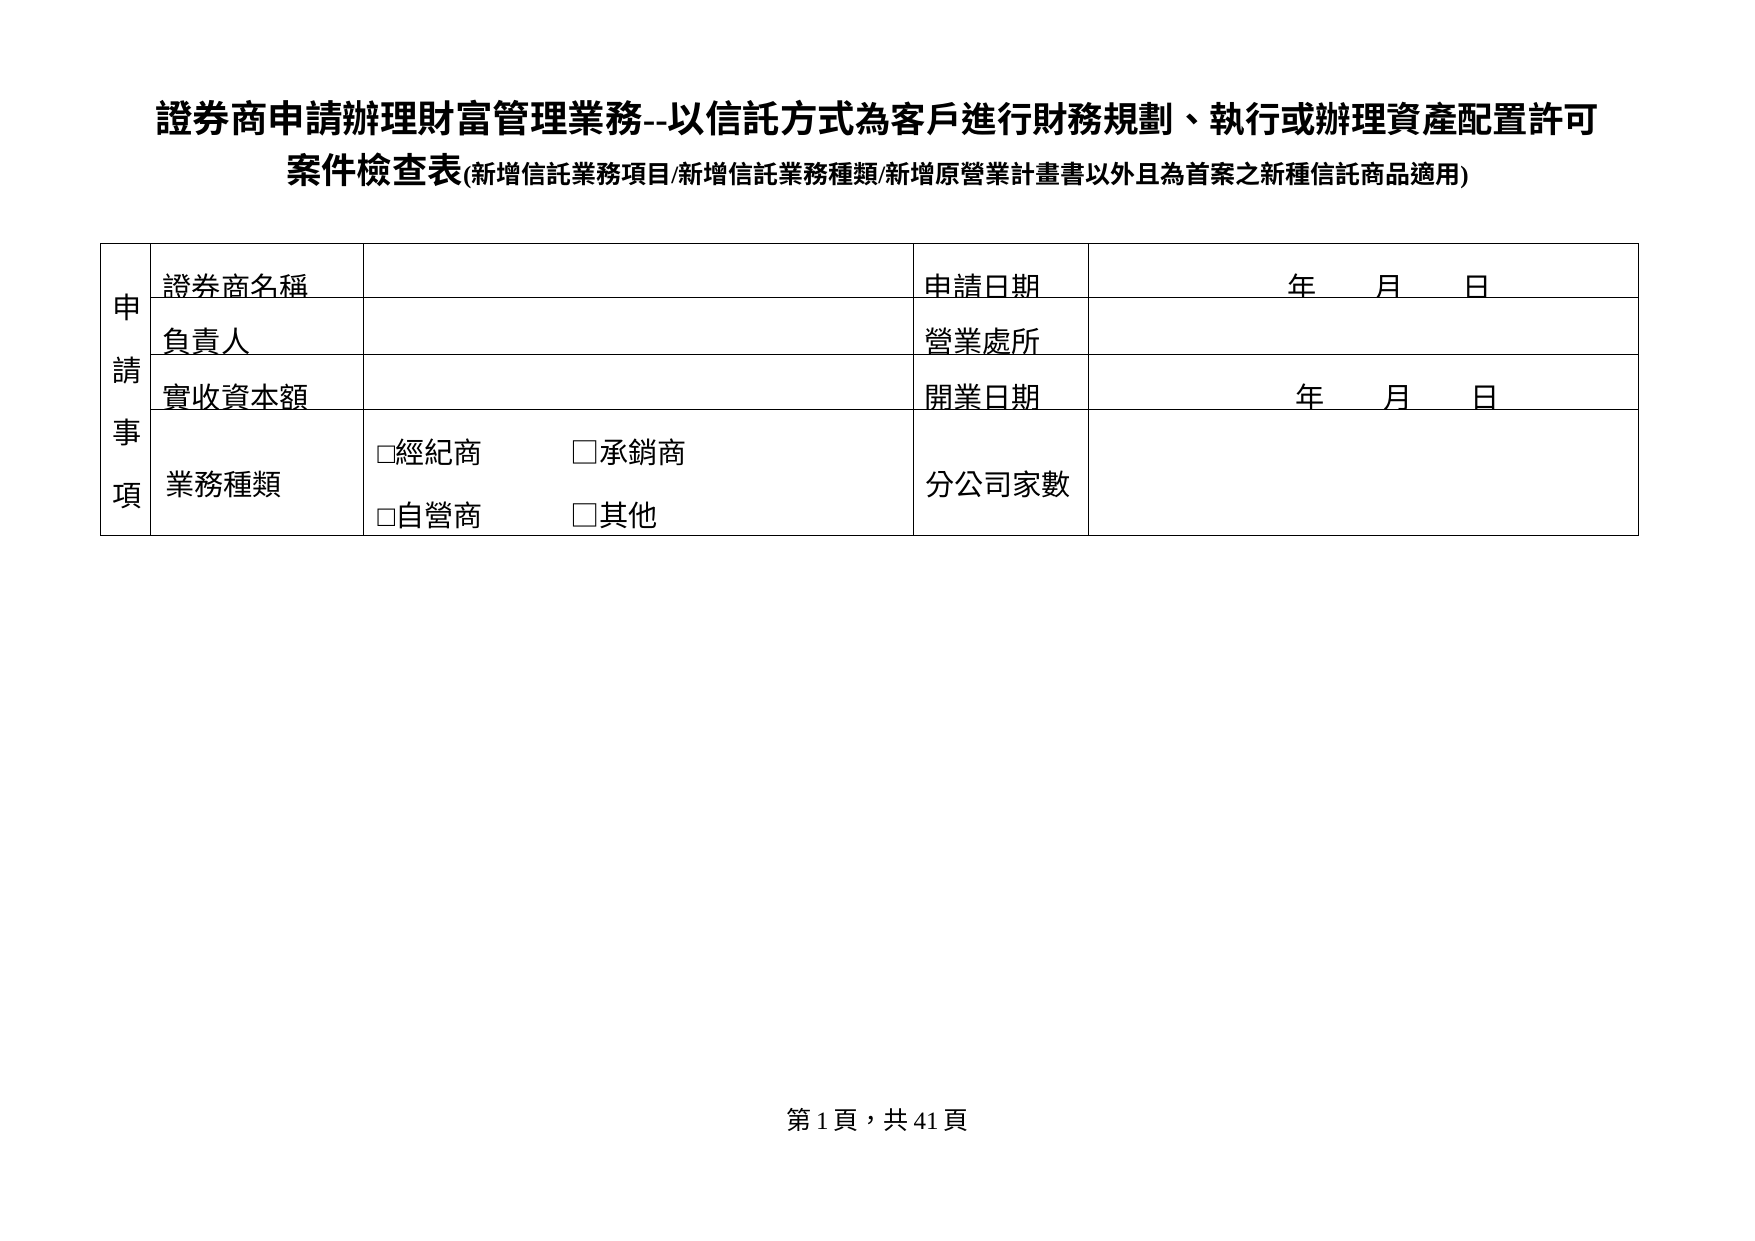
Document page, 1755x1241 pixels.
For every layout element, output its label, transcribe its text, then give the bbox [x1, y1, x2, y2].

table_cell [1089, 298, 1638, 353]
table_header 申請事項 [101, 244, 150, 534]
table_header [364, 244, 913, 297]
table_cell [364, 298, 913, 353]
table_cell [1089, 410, 1638, 534]
table_cell 負責人 [151, 298, 363, 353]
table_header 證券商名稱 [151, 244, 363, 297]
table_cell 年 月 日 [1089, 355, 1638, 408]
table_header 年 月 日 [1089, 244, 1638, 297]
table_cell □經紀商 □承銷商 □自營商 □其他 [364, 410, 913, 534]
table_cell 實收資本額 [151, 355, 363, 408]
table_cell [364, 355, 913, 408]
table_cell 分公司家數 [914, 410, 1088, 534]
table_header 申請日期 [914, 244, 1088, 297]
table_cell 營業處所 [914, 298, 1088, 353]
table_cell 業務種類 [151, 410, 363, 534]
table_cell 開業日期 [914, 355, 1088, 408]
